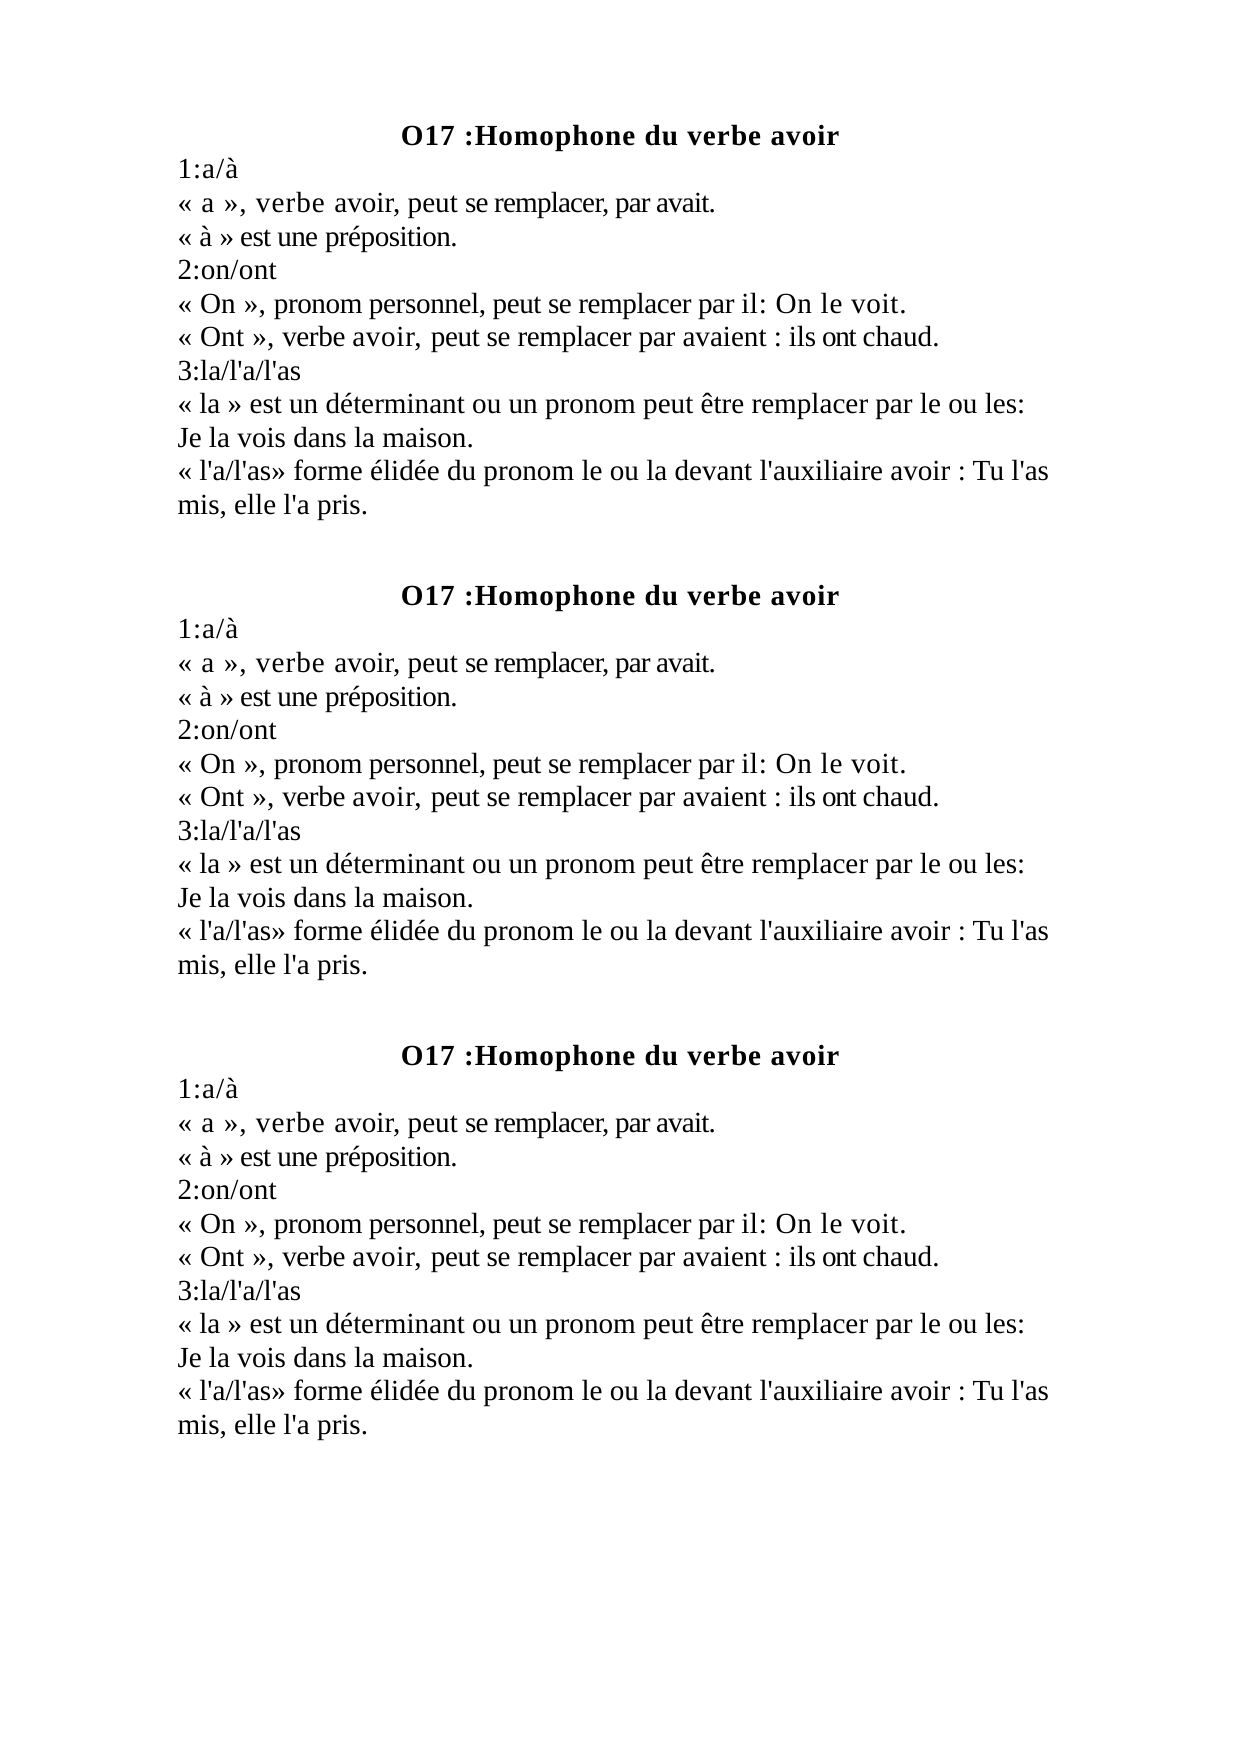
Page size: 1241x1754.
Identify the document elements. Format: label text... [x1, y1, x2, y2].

text « a », verbe avoir, peut se remplacer, par avait. [177, 645, 1063, 679]
text 3:la/l'a/l'as [177, 813, 1063, 846]
text « a », verbe avoir, peut se remplacer, par avait. [177, 1105, 1063, 1139]
text « l'a/l'as» forme élidée du pronom le ou la devant l'auxiliaire avoir : Tu l'as mis, elle l'a pris. [177, 913, 1063, 981]
text Je la vois dans la maison. [177, 880, 1063, 913]
text Je la vois dans la maison. [177, 420, 1063, 453]
text « l'a/l'as» forme élidée du pronom le ou la devant l'auxiliaire avoir : Tu l'as mis, elle l'a pris. [177, 1373, 1063, 1441]
text « à » est une préposition. [177, 1139, 1063, 1172]
text 3:la/l'a/l'as [177, 1273, 1063, 1306]
text « la » est un déterminant ou un pronom peut être remplacer par le ou les: [177, 1306, 1063, 1340]
text « On », pronom personnel, peut se remplacer par il: On le voit. [177, 286, 1063, 319]
text O17 :Homophone du verbe avoir [177, 118, 1063, 152]
text 1:a/à [177, 612, 1063, 645]
text Je la vois dans la maison. [177, 1340, 1063, 1373]
text O17 :Homophone du verbe avoir [177, 578, 1063, 612]
text « Ont », verbe avoir, peut se remplacer par avaient : ils ont chaud. [177, 319, 1063, 353]
text « Ont », verbe avoir, peut se remplacer par avaient : ils ont chaud. [177, 1239, 1063, 1273]
text « la » est un déterminant ou un pronom peut être remplacer par le ou les: [177, 386, 1063, 420]
text « a », verbe avoir, peut se remplacer, par avait. [177, 185, 1063, 219]
text 2:on/ont [177, 712, 1063, 746]
text « à » est une préposition. [177, 679, 1063, 712]
text « On », pronom personnel, peut se remplacer par il: On le voit. [177, 1206, 1063, 1239]
text 2:on/ont [177, 252, 1063, 286]
text 3:la/l'a/l'as [177, 353, 1063, 386]
text O17 :Homophone du verbe avoir [177, 1038, 1063, 1072]
text « la » est un déterminant ou un pronom peut être remplacer par le ou les: [177, 846, 1063, 880]
text « à » est une préposition. [177, 219, 1063, 252]
text 1:a/à [177, 1072, 1063, 1105]
text 2:on/ont [177, 1172, 1063, 1206]
text 1:a/à [177, 152, 1063, 185]
text « Ont », verbe avoir, peut se remplacer par avaient : ils ont chaud. [177, 779, 1063, 813]
text « l'a/l'as» forme élidée du pronom le ou la devant l'auxiliaire avoir : Tu l'as mis, elle l'a pris. [177, 453, 1063, 521]
text « On », pronom personnel, peut se remplacer par il: On le voit. [177, 746, 1063, 779]
